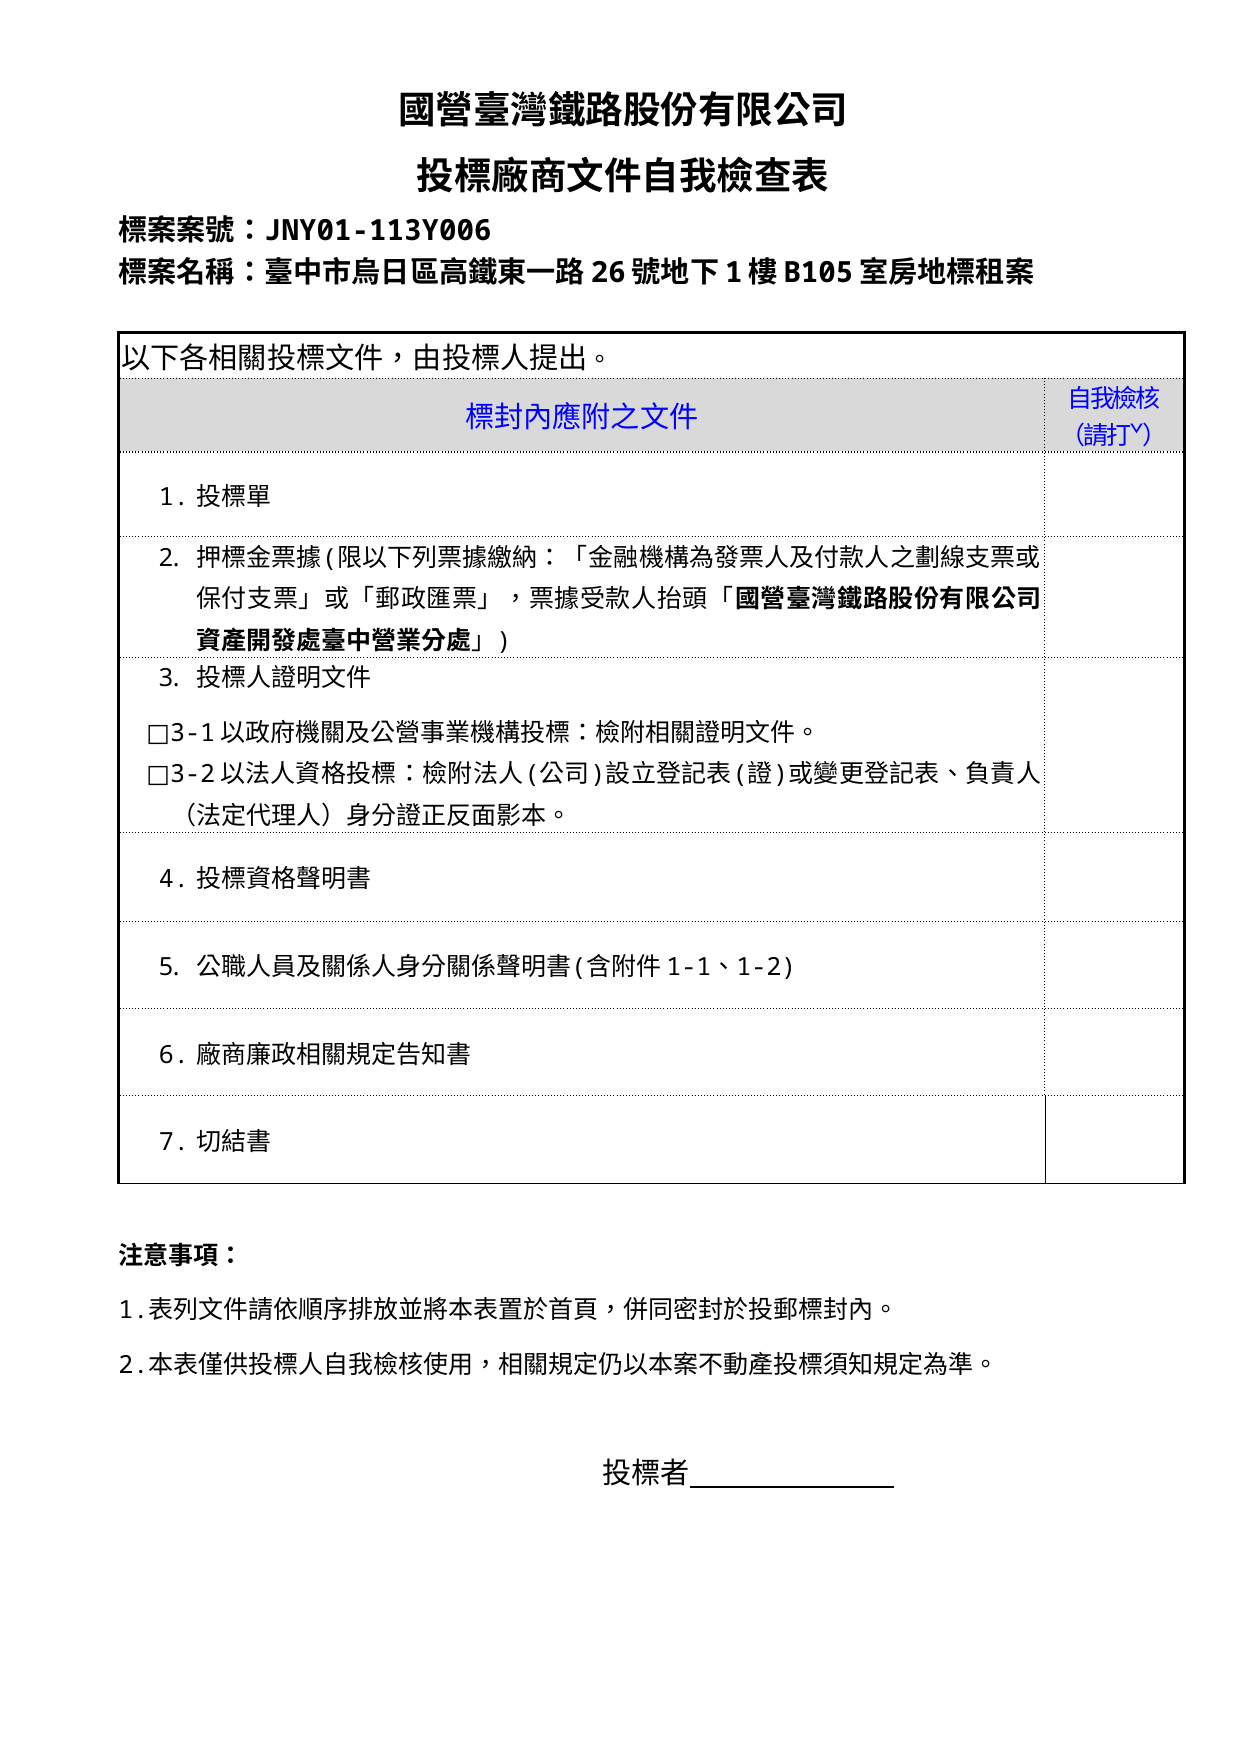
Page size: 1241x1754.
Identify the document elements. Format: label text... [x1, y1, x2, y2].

table_cell [1045, 451, 1183, 536]
table_cell 自我檢核 （請打ˇ） [1045, 378, 1183, 451]
table_cell [1045, 832, 1183, 921]
table_cell [1046, 1095, 1183, 1183]
text 標案案號：JNY01-113Y006 [118, 206, 1127, 248]
table_cell 標封內應附之文件 [120, 378, 1045, 451]
table_cell [1045, 536, 1183, 657]
text 投標者 [368, 1450, 1127, 1492]
table_cell 公職人員及關係人身分關係聲明書(含附件1-1、1-2) [120, 921, 1045, 1008]
text 標案名稱：臺中市烏日區高鐵東一路26號地下1樓B105室房地標租案 [118, 248, 1127, 291]
table_cell 切結書 [120, 1095, 1045, 1183]
table_cell [1045, 657, 1183, 832]
table_cell [1045, 1008, 1183, 1095]
table_cell 押標金票據(限以下列票據繳納：「金融機構為發票人及付款人之劃線支票或保付支票」或「郵政匯票」，票據受款人抬頭「國營臺灣鐵路股份有限公司資產開發處臺中營業分處」) [120, 536, 1045, 657]
table_header 以下各相關投標文件，由投標人提出。 [120, 334, 1183, 378]
text 1.表列文件請依順序排放並將本表置於首頁，併同密封於投郵標封內。 [118, 1290, 1127, 1326]
text 投標廠商文件自我檢查表 [118, 146, 1127, 200]
text 注意事項： [118, 1236, 1127, 1272]
text 2.本表僅供投標人自我檢核使用，相關規定仍以本案不動產投標須知規定為準。 [118, 1344, 1127, 1381]
text 國營臺灣鐵路股份有限公司 [118, 80, 1127, 134]
table_cell [1045, 921, 1183, 1008]
table_cell 投標資格聲明書 [120, 832, 1045, 921]
table_cell 投標單 [120, 451, 1045, 536]
table_cell 廠商廉政相關規定告知書 [120, 1008, 1045, 1095]
table_cell 投標人證明文件 □3-1以政府機關及公營事業機構投標：檢附相關證明文件。 □3-2以法人資格投標：檢附法人(公司)設立登記表(證)或變更登記表、負責人（法定代理人）身分證正反面影本。 [120, 657, 1045, 832]
